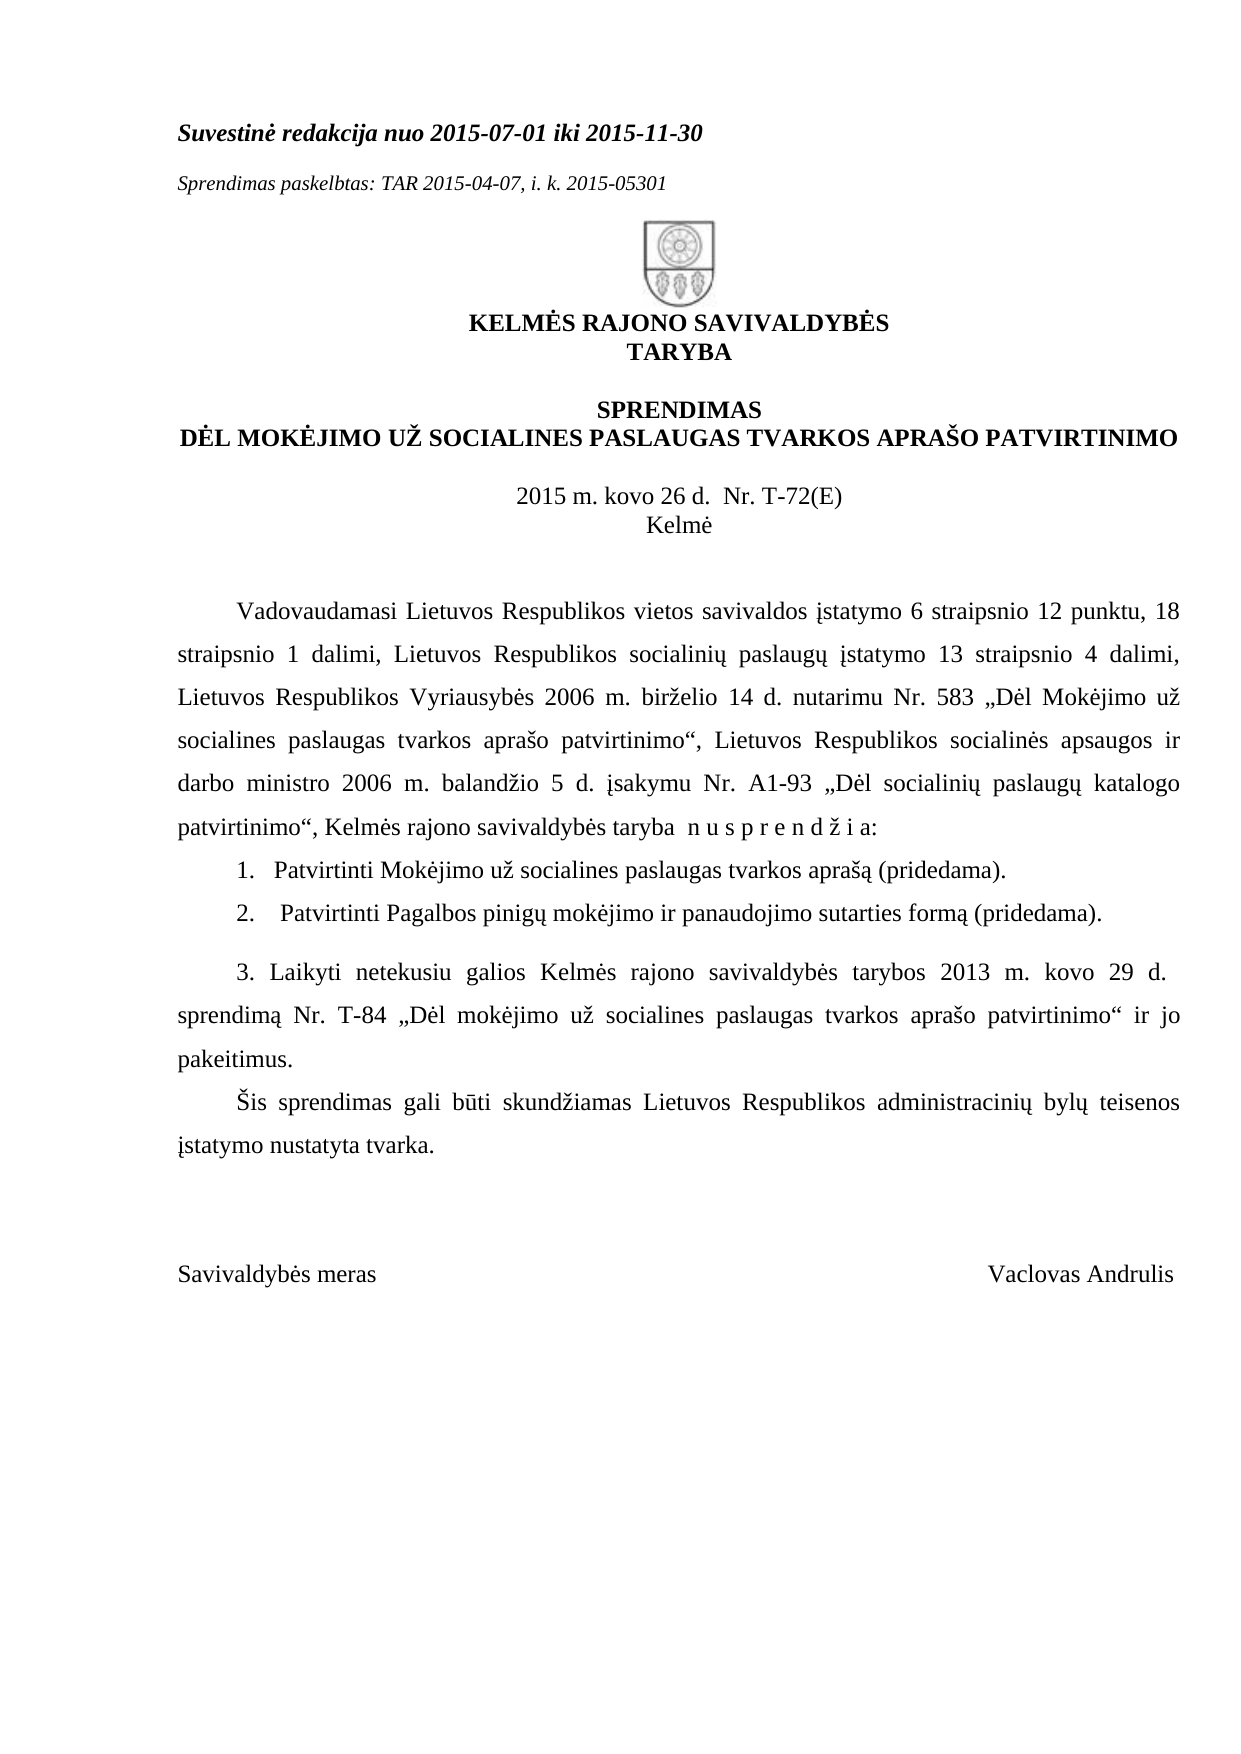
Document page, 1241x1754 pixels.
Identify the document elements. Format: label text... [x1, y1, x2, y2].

text Savivaldybės meras Vaclovas Andrulis [177, 1259, 1181, 1288]
text 2015 m. kovo 26 d. Nr. T-72(E) [177, 481, 1181, 510]
text Šis sprendimas gali būti skundžiamas Lietuvos Respublikos administracinių bylų teisenos įstatymo nustatyta tvarka. [177, 1087, 1181, 1159]
text SPRENDIMAS [177, 395, 1181, 423]
text Sprendimas paskelbtas: TAR 2015-04-07, i. k. 2015-05301 [177, 171, 1181, 195]
text 3. Laikyti netekusiu galios Kelmės rajono savivaldybės tarybos 2013 m. kovo 29 d. sprendimą Nr. T-84 „Dėl mokėjimo už socialines paslaugas tvarkos aprašo patvirtinimo“ ir jo pakeitimus. [177, 957, 1181, 1072]
text 2. Patvirtinti Pagalbos pinigų mokėjimo ir panaudojimo sutarties formą (pridedama). [236, 898, 1181, 927]
text Suvestinė redakcija nuo 2015-07-01 iki 2015-11-30 [177, 118, 1181, 147]
text Kelmė [177, 510, 1181, 538]
text KELMĖS RAJONO SAVIVALDYBĖS [177, 308, 1181, 337]
text TARYBA [177, 337, 1181, 366]
text DĖL mokėjimo už socialines paslaugas tvarkos APRAŠO PATVIRTINIMO [177, 423, 1181, 452]
text 1. Patvirtinti Mokėjimo už socialines paslaugas tvarkos aprašą (pridedama). [236, 855, 1181, 883]
text Vadovaudamasi Lietuvos Respublikos vietos savivaldos įstatymo 6 straipsnio 12 punktu, 18 straipsnio 1 dalimi, Lietuvos Respublikos socialinių paslaugų įstatymo 13 straipsnio 4 dalimi, Lietuvos Respublikos Vyriausybės 2006 m. birželio 14 d. nutarimu Nr. 583 „Dėl Mokėjimo už socialines paslaugas tvarkos aprašo patvirtinimo“, Lietuvos Respublikos socialinės apsaugos ir darbo ministro 2006 m. balandžio 5 d. įsakymu Nr. A1-93 „Dėl socialinių paslaugų katalogo patvirtinimo“, Kelmės rajono savivaldybės taryba n u s p r e n d ž i a: [177, 596, 1181, 840]
